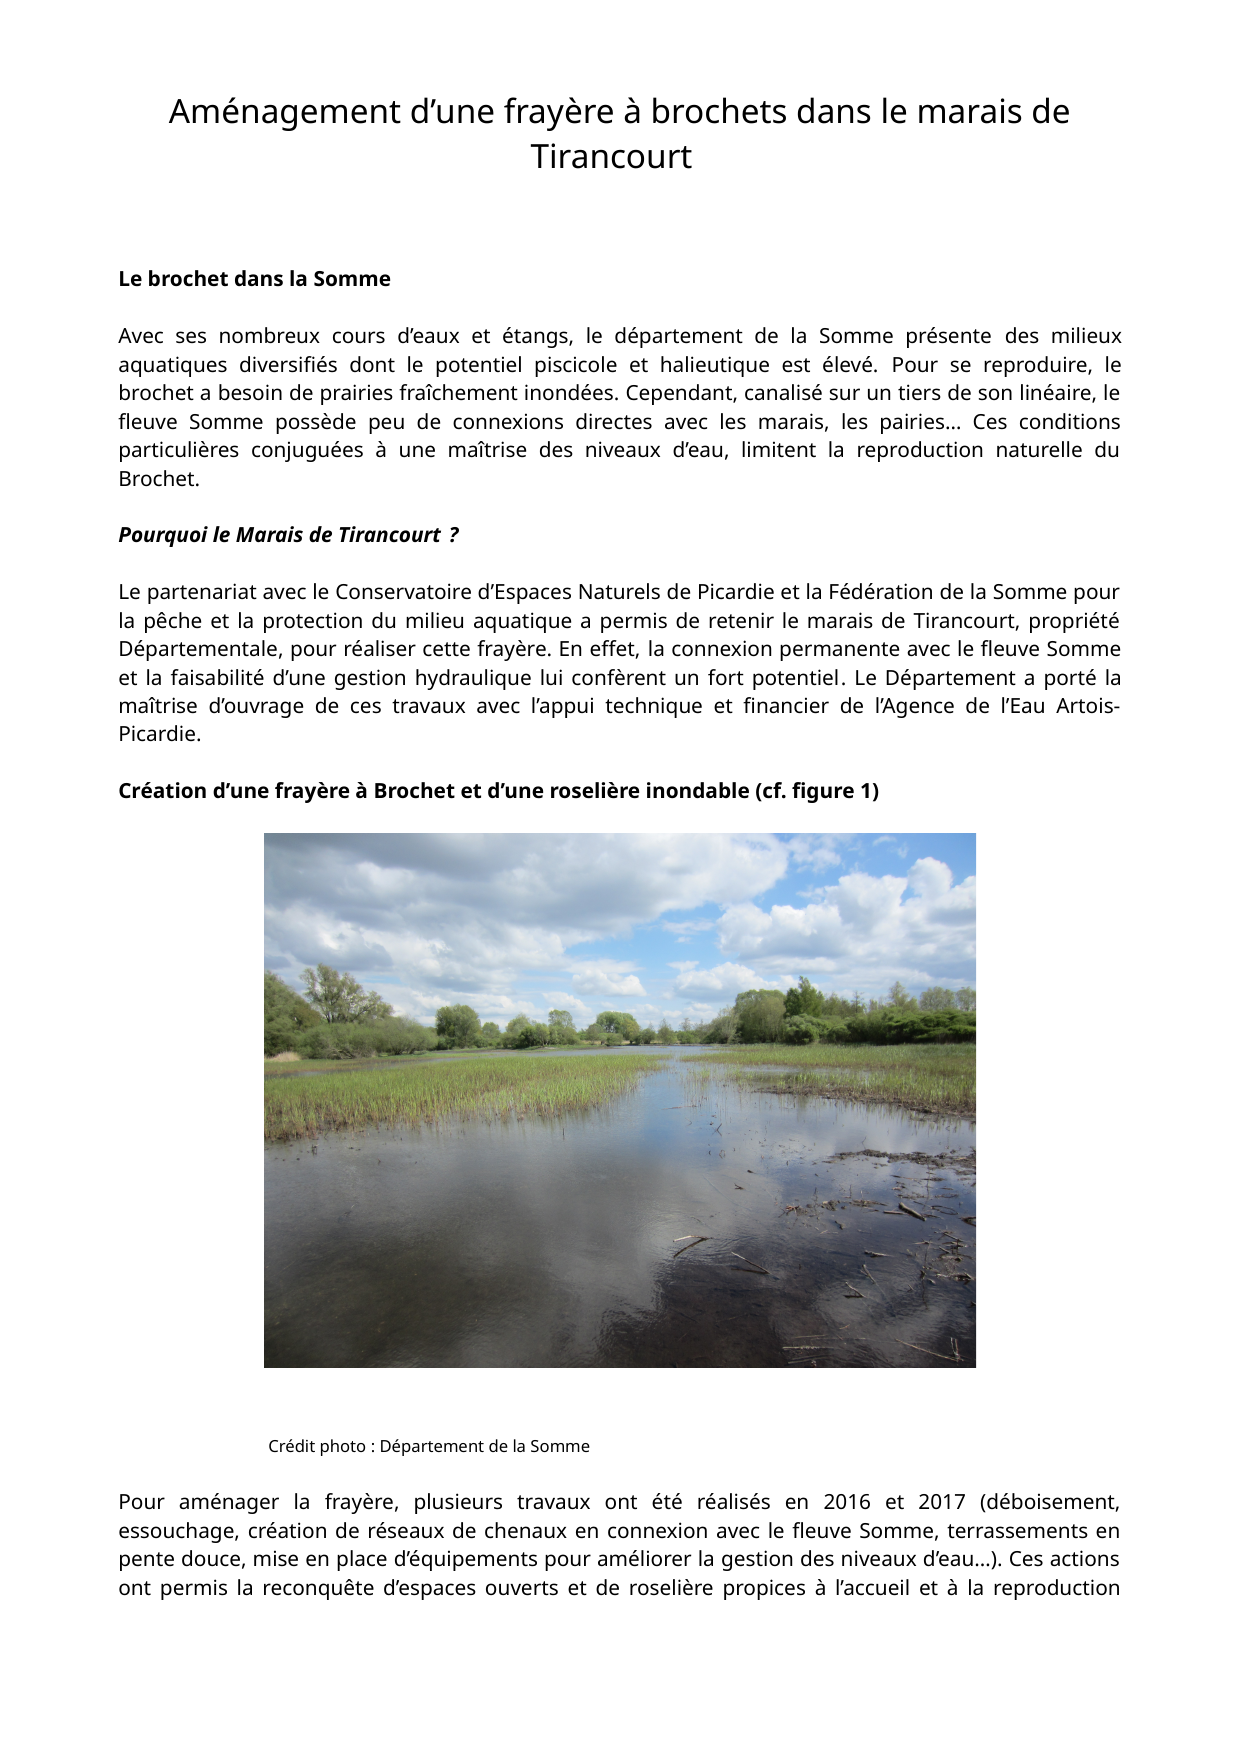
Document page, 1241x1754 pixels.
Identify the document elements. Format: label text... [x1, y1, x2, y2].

text Pour aménager la frayère, plusieurs travaux ont été réalisés en 2016 et 2017 (déboisement, essouchage, création de réseaux de chenaux en connexion avec le fleuve Somme, terrassements en pente douce, mise en place d’équipements pour améliorer la gestion des niveaux d’eau…). Ces actions ont permis la reconquête d’espaces ouverts et de roselière propices à l’accueil et à la reproduction [118, 1487, 1122, 1601]
text Aménagement d’une frayère à brochets dans le marais de Tirancourt [118, 87, 1122, 178]
text Création d’une frayère à Brochet et d’une roselière inondable (cf. figure 1) [118, 776, 1122, 805]
text Pourquoi le Marais de Tirancourt ? [118, 521, 1122, 549]
text Crédit photo : Département de la Somme [118, 1431, 1122, 1459]
text Le partenariat avec le Conservatoire d’Espaces Naturels de Picardie et la Fédération de la Somme pour la pêche et la protection du milieu aquatique a permis de retenir le marais de Tirancourt, propriété Départementale, pour réaliser cette frayère. En effet, la connexion permanente avec le fleuve Somme et la faisabilité d’une gestion hydraulique lui confèrent un fort potentiel. Le Département a porté la maîtrise d’ouvrage de ces travaux avec l’appui technique et financier de l’Agence de l’Eau Artois-Picardie. [118, 577, 1122, 748]
text Avec ses nombreux cours d’eaux et étangs, le département de la Somme présente des milieux aquatiques diversifiés dont le potentiel piscicole et halieutique est élevé. Pour se reproduire, le brochet a besoin de prairies fraîchement inondées. Cependant, canalisé sur un tiers de son linéaire, le fleuve Somme possède peu de connexions directes avec les marais, les pairies… Ces conditions particulières conjuguées à une maîtrise des niveaux d’eau, limitent la reproduction naturelle du Brochet. [118, 321, 1122, 492]
text Le brochet dans la Somme [118, 264, 1122, 293]
picture [264, 833, 977, 1368]
